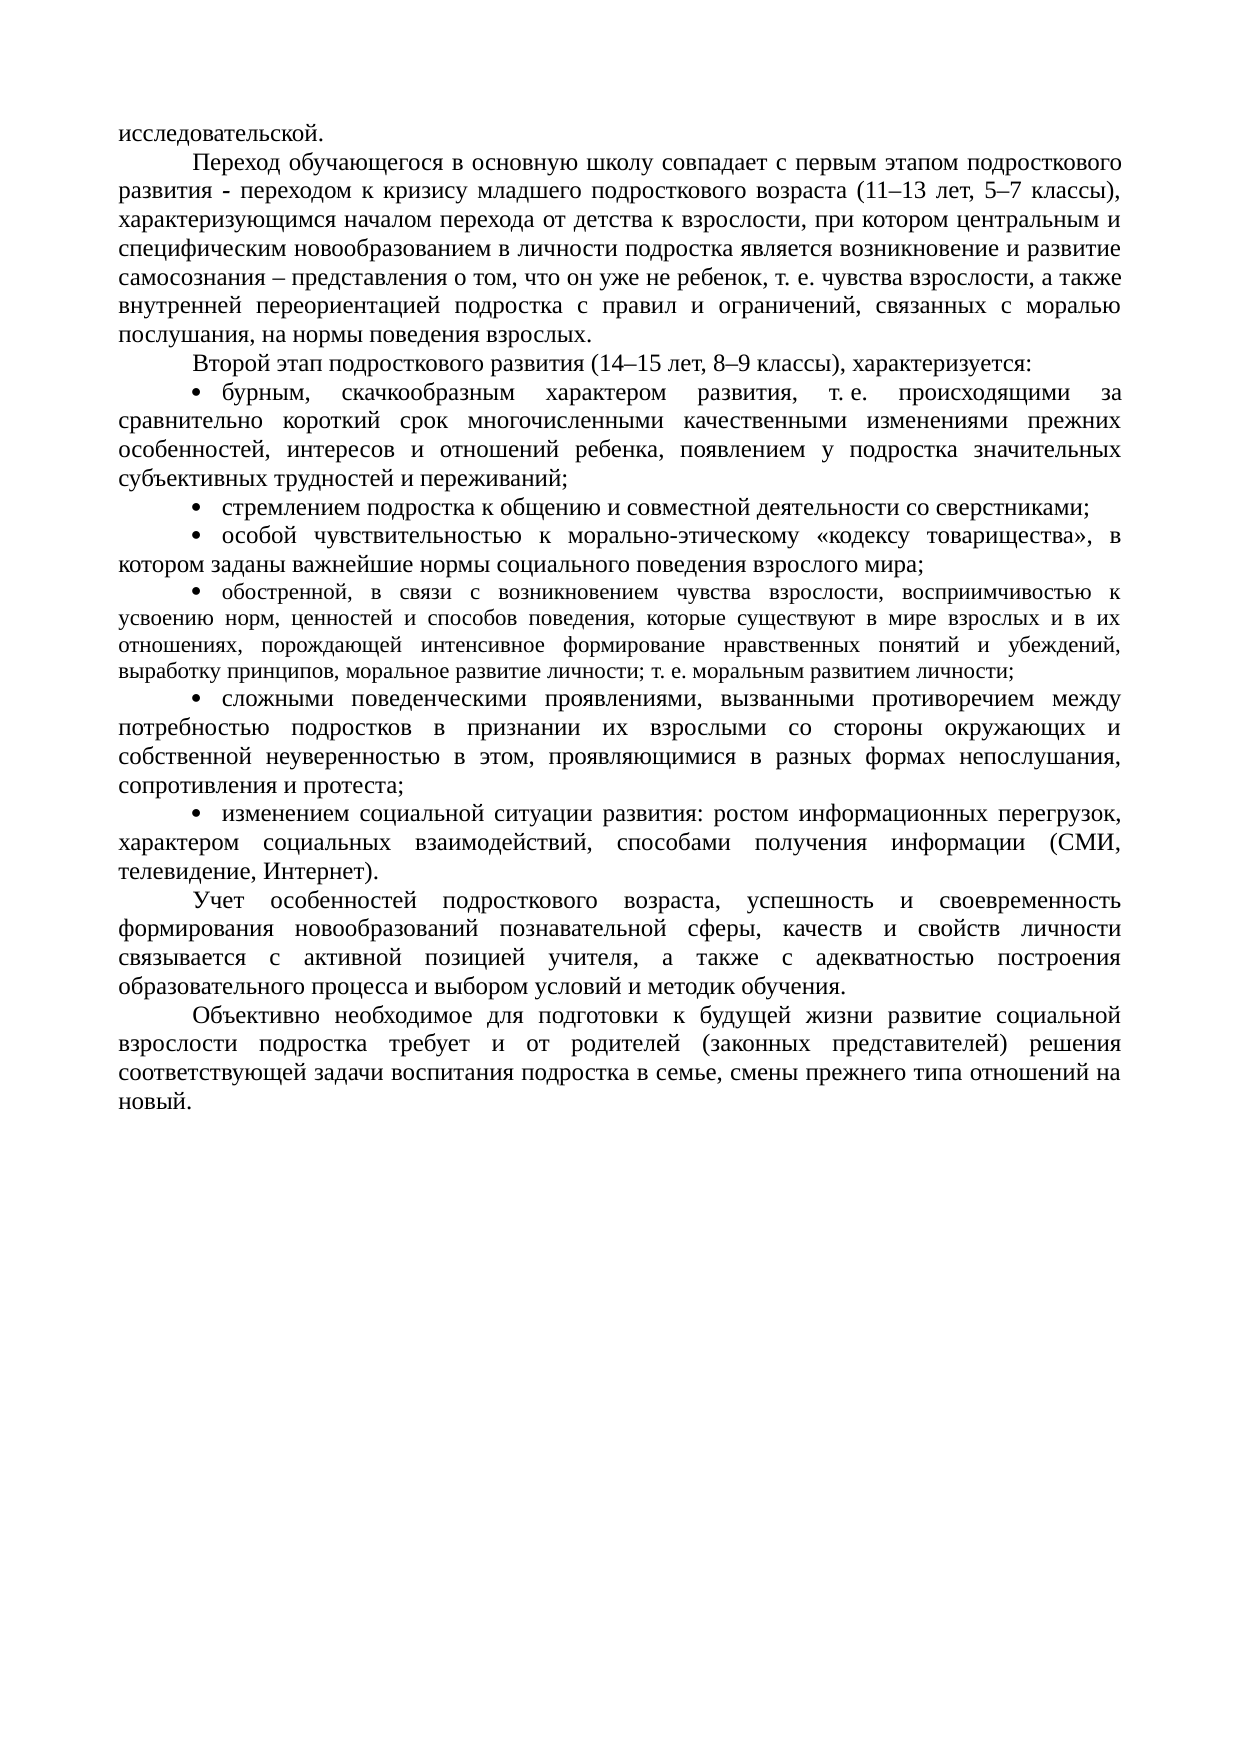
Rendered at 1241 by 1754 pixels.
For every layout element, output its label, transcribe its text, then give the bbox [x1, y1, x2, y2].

list стремлением подростка к общению и совместной деятельности со сверстниками; [118, 492, 1122, 521]
list обостренной, в связи с возникновением чувства взрослости, восприимчивостью к усвоению норм, ценностей и способов поведения, которые существуют в мире взрослых и в их отношениях, порождающей интенсивное формирование нравственных понятий и убеждений, выработку принципов, моральное развитие личности; т. е. моральным развитием личности; [118, 578, 1122, 683]
list исследовательской. [118, 118, 1122, 147]
text Учет особенностей подросткового возраста, успешность и своевременность формирования новообразований познавательной сферы, качеств и свойств личности связывается с активной позицией учителя, а также с адекватностью построения образовательного процесса и выбором условий и методик обучения. [118, 885, 1122, 1000]
list сложными поведенческими проявлениями, вызванными противоречием между потребностью подростков в признании их взрослыми со стороны окружающих и собственной неуверенностью в этом, проявляющимися в разных формах непослушания, сопротивления и протеста; [118, 683, 1122, 798]
text Объективно необходимое для подготовки к будущей жизни развитие социальной взрослости подростка требует и от родителей (законных представителей) решения соответствующей задачи воспитания подростка в семье, смены прежнего типа отношений на новый. [118, 1000, 1122, 1115]
list изменением социальной ситуации развития: ростом информационных перегрузок, характером социальных взаимодействий, способами получения информации (СМИ, телевидение, Интернет). [118, 798, 1122, 885]
list бурным, скачкообразным характером развития, т. е. происходящими за сравнительно короткий срок многочисленными качественными изменениями прежних особенностей, интересов и отношений ребенка, появлением у подростка значительных субъективных трудностей и переживаний; [118, 377, 1122, 492]
list особой чувствительностью к морально-этическому «кодексу товарищества», в котором заданы важнейшие нормы социального поведения взрослого мира; [118, 521, 1122, 578]
text Переход обучающегося в основную школу совпадает с первым этапом подросткового развития - переходом к кризису младшего подросткового возраста (11–13 лет, 5–7 классы), характеризующимся началом перехода от детства к взрослости, при котором центральным и специфическим новообразованием в личности подростка является возникновение и развитие самосознания – представления о том, что он уже не ребенок, т. е. чувства взрослости, а также внутренней переориентацией подростка с правил и ограничений, связанных с моралью послушания, на нормы поведения взрослых. [118, 147, 1122, 348]
text Второй этап подросткового развития (14–15 лет, 8–9 классы), характеризуется: [118, 348, 1122, 377]
